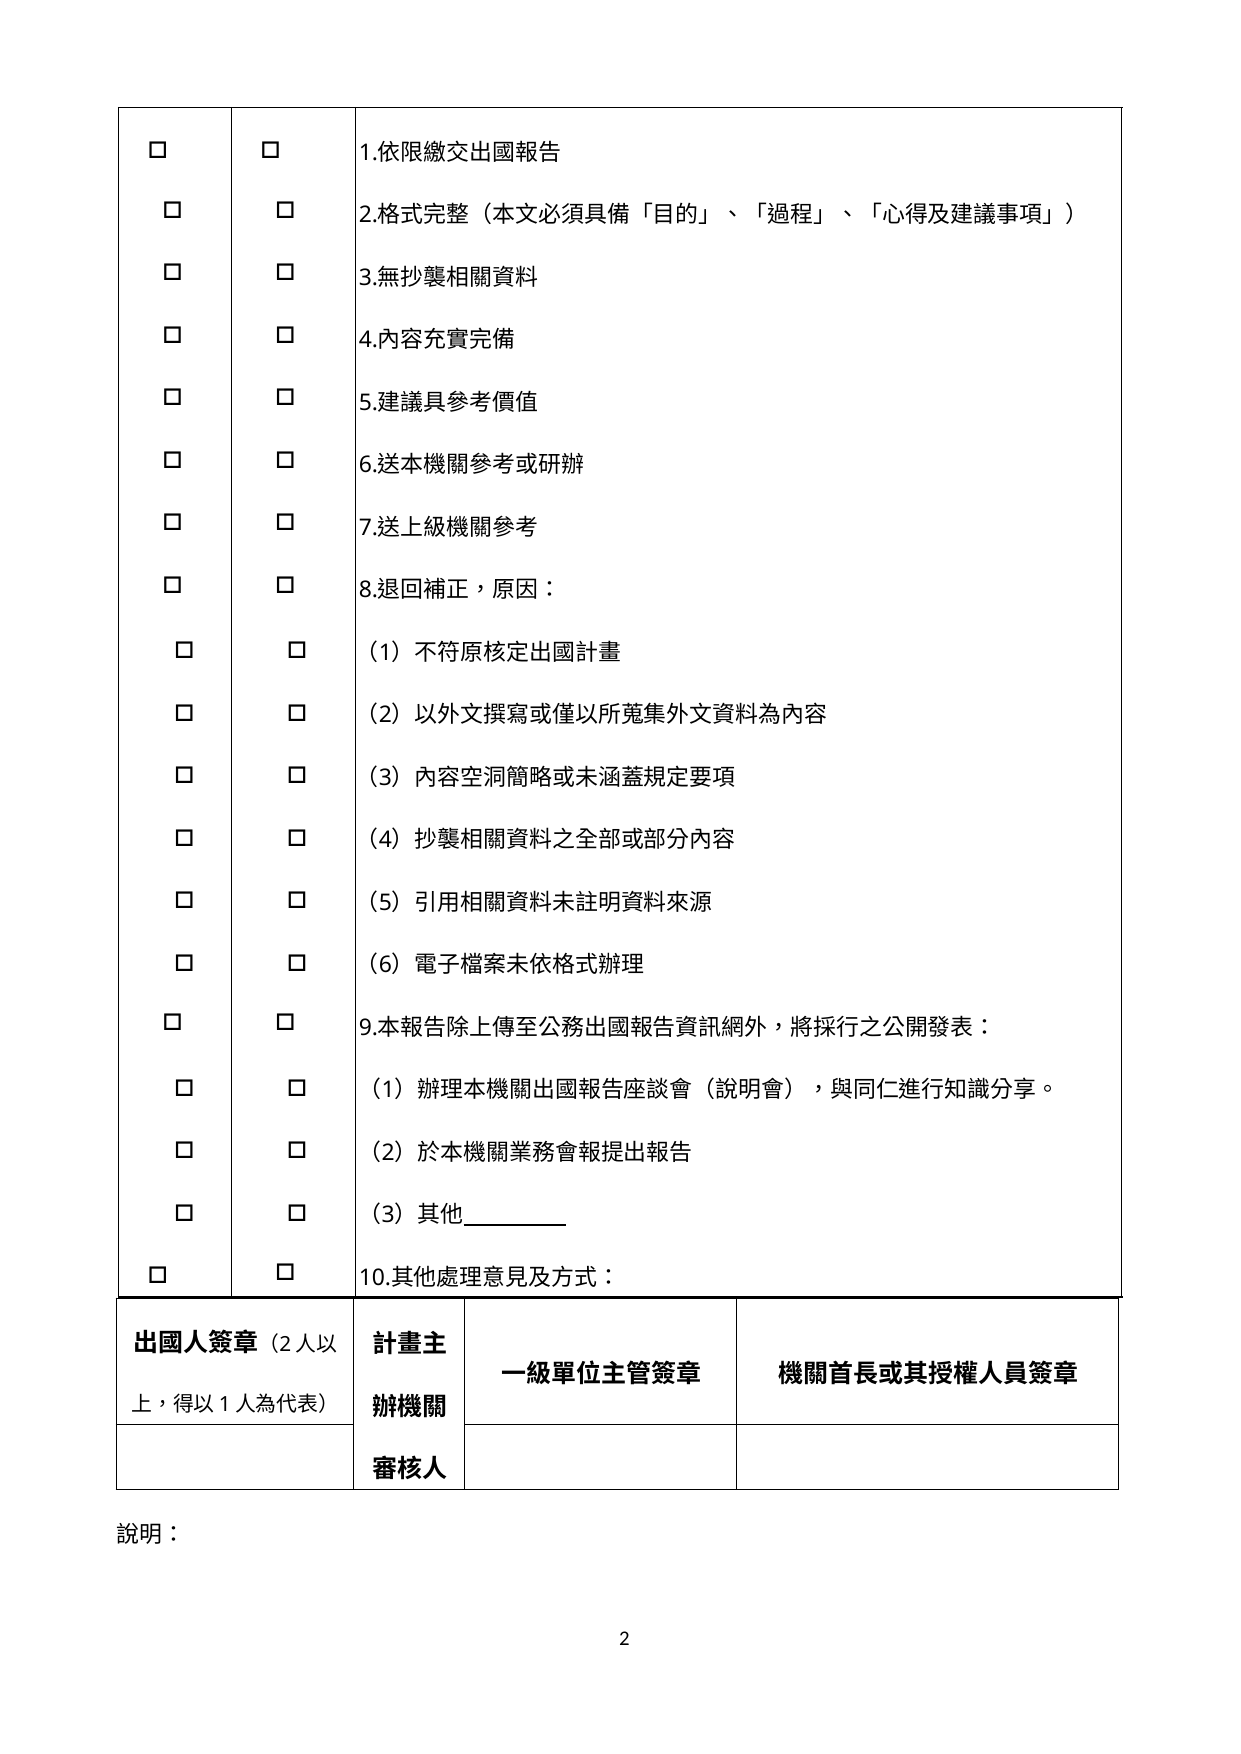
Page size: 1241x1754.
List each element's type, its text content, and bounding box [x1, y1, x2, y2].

text 說明： [117, 1490, 1110, 1553]
table_cell [737, 1425, 1118, 1489]
table_cell [465, 1425, 736, 1489]
table_header 一級單位主管簽章 [465, 1299, 736, 1423]
table_header 計畫主辦機關 審核人 [354, 1299, 464, 1489]
table_cell [117, 1425, 353, 1489]
table_header 機關首長或其授權人員簽章 [737, 1299, 1118, 1423]
table_cell                    [119, 108, 231, 1296]
table_header 出國人簽章（2人以上，得以1人為代表） [117, 1299, 353, 1423]
table_cell 1.依限繳交出國報告 2.格式完整（本文必須具備「目的」、「過程」、「心得及建議事項」） 3.無抄襲相關資料 4.內容充實完備 5.建議具參考價值 6.送本機關參考或研辦 7.送上級機關參考 8.退回補正，原因： （1）不符原核定出國計畫 （2）以外文撰寫或僅以所蒐集外文資料為內容 （3）內容空洞簡略或未涵蓋規定要項 （4）抄襲相關資料之全部或部分內容 （5）引用相關資料未註明資料來源 （6）電子檔案未依格式辦理 9.本報告除上傳至公務出國報告資訊網外，將採行之公開發表： （1）辦理本機關出國報告座談會（說明會），與同仁進行知識分享。 （2）於本機關業務會報提出報告 （3）其他 10.其他處理意見及方式： [356, 108, 1121, 1296]
table_cell                    [232, 108, 355, 1296]
